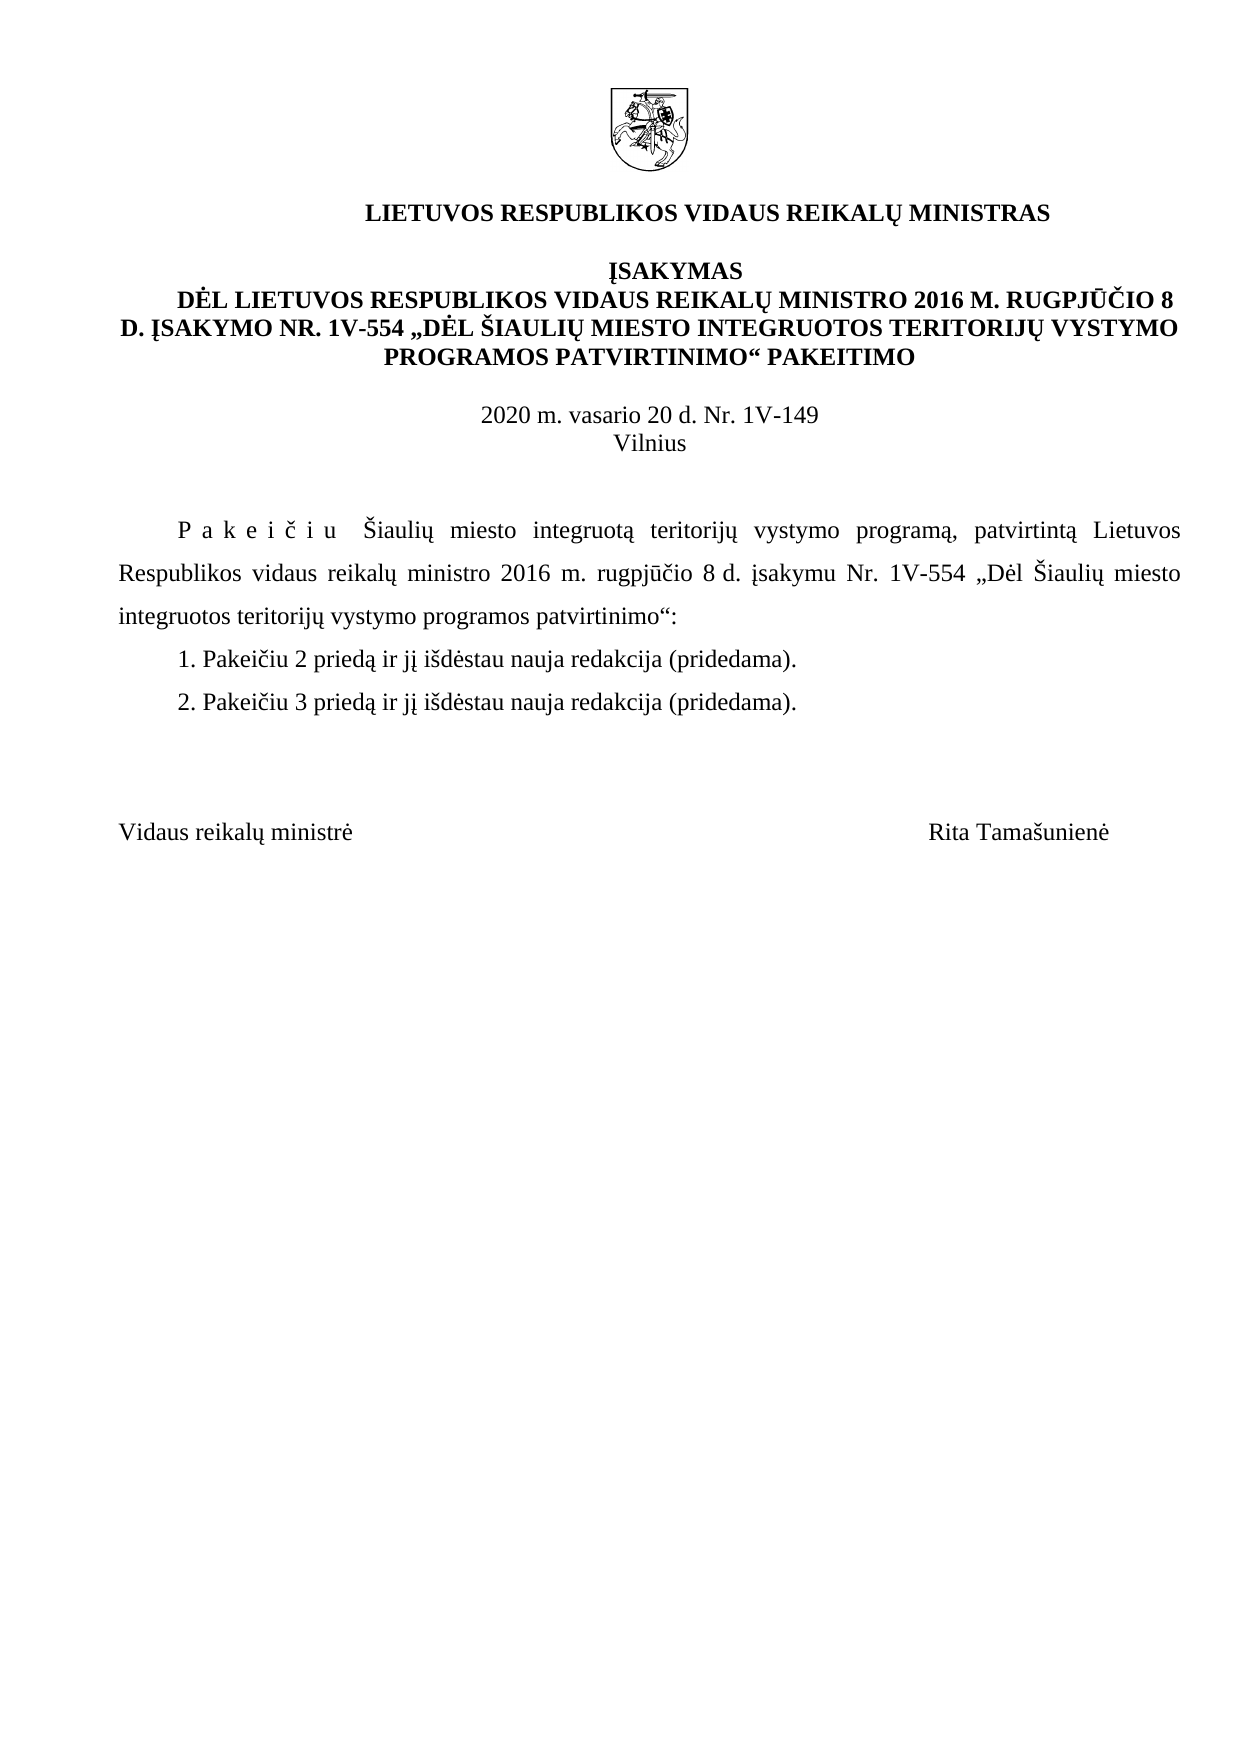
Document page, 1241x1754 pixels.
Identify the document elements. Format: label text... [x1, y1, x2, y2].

text Vidaus reikalų ministrė Rita Tamašunienė [118, 817, 1181, 845]
text LIETUVOS RESPUBLIKOS VIDAUS REIKALŲ MINISTRAS [118, 198, 1181, 227]
text Vilnius [118, 428, 1181, 457]
text Pakeičiu Šiaulių miesto integruotą teritorijų vystymo programą, patvirtintą Lietuvos Respublikos vidaus reikalų ministro 2016 m. rugpjūčio 8 d. įsakymu Nr. 1V-554 „Dėl Šiaulių miesto integruotos teritorijų vystymo programos patvirtinimo“: [118, 515, 1181, 630]
text 1. Pakeičiu 2 priedą ir jį išdėstau nauja redakcija (pridedama). [177, 644, 1181, 673]
text 2020 m. vasario 20 d. Nr. 1V-149 [118, 400, 1181, 428]
text DĖL LIETUVOS RESPUBLIKOS VIDAUS REIKALŲ MINISTRO 2016 M. RUGPJŪČIO 8 D. ĮSAKYMO NR. 1V-554 „DĖL ŠIAULIŲ MIESTO INTEGRUOTOS TERITORIJŲ VYSTYMO PROGRAMOS PATVIRTINIMO“ PAKEITIMO [118, 285, 1181, 371]
text 2. Pakeičiu 3 priedą ir jį išdėstau nauja redakcija (pridedama). [177, 687, 1181, 716]
text ĮSAKYMAS [118, 256, 1181, 285]
